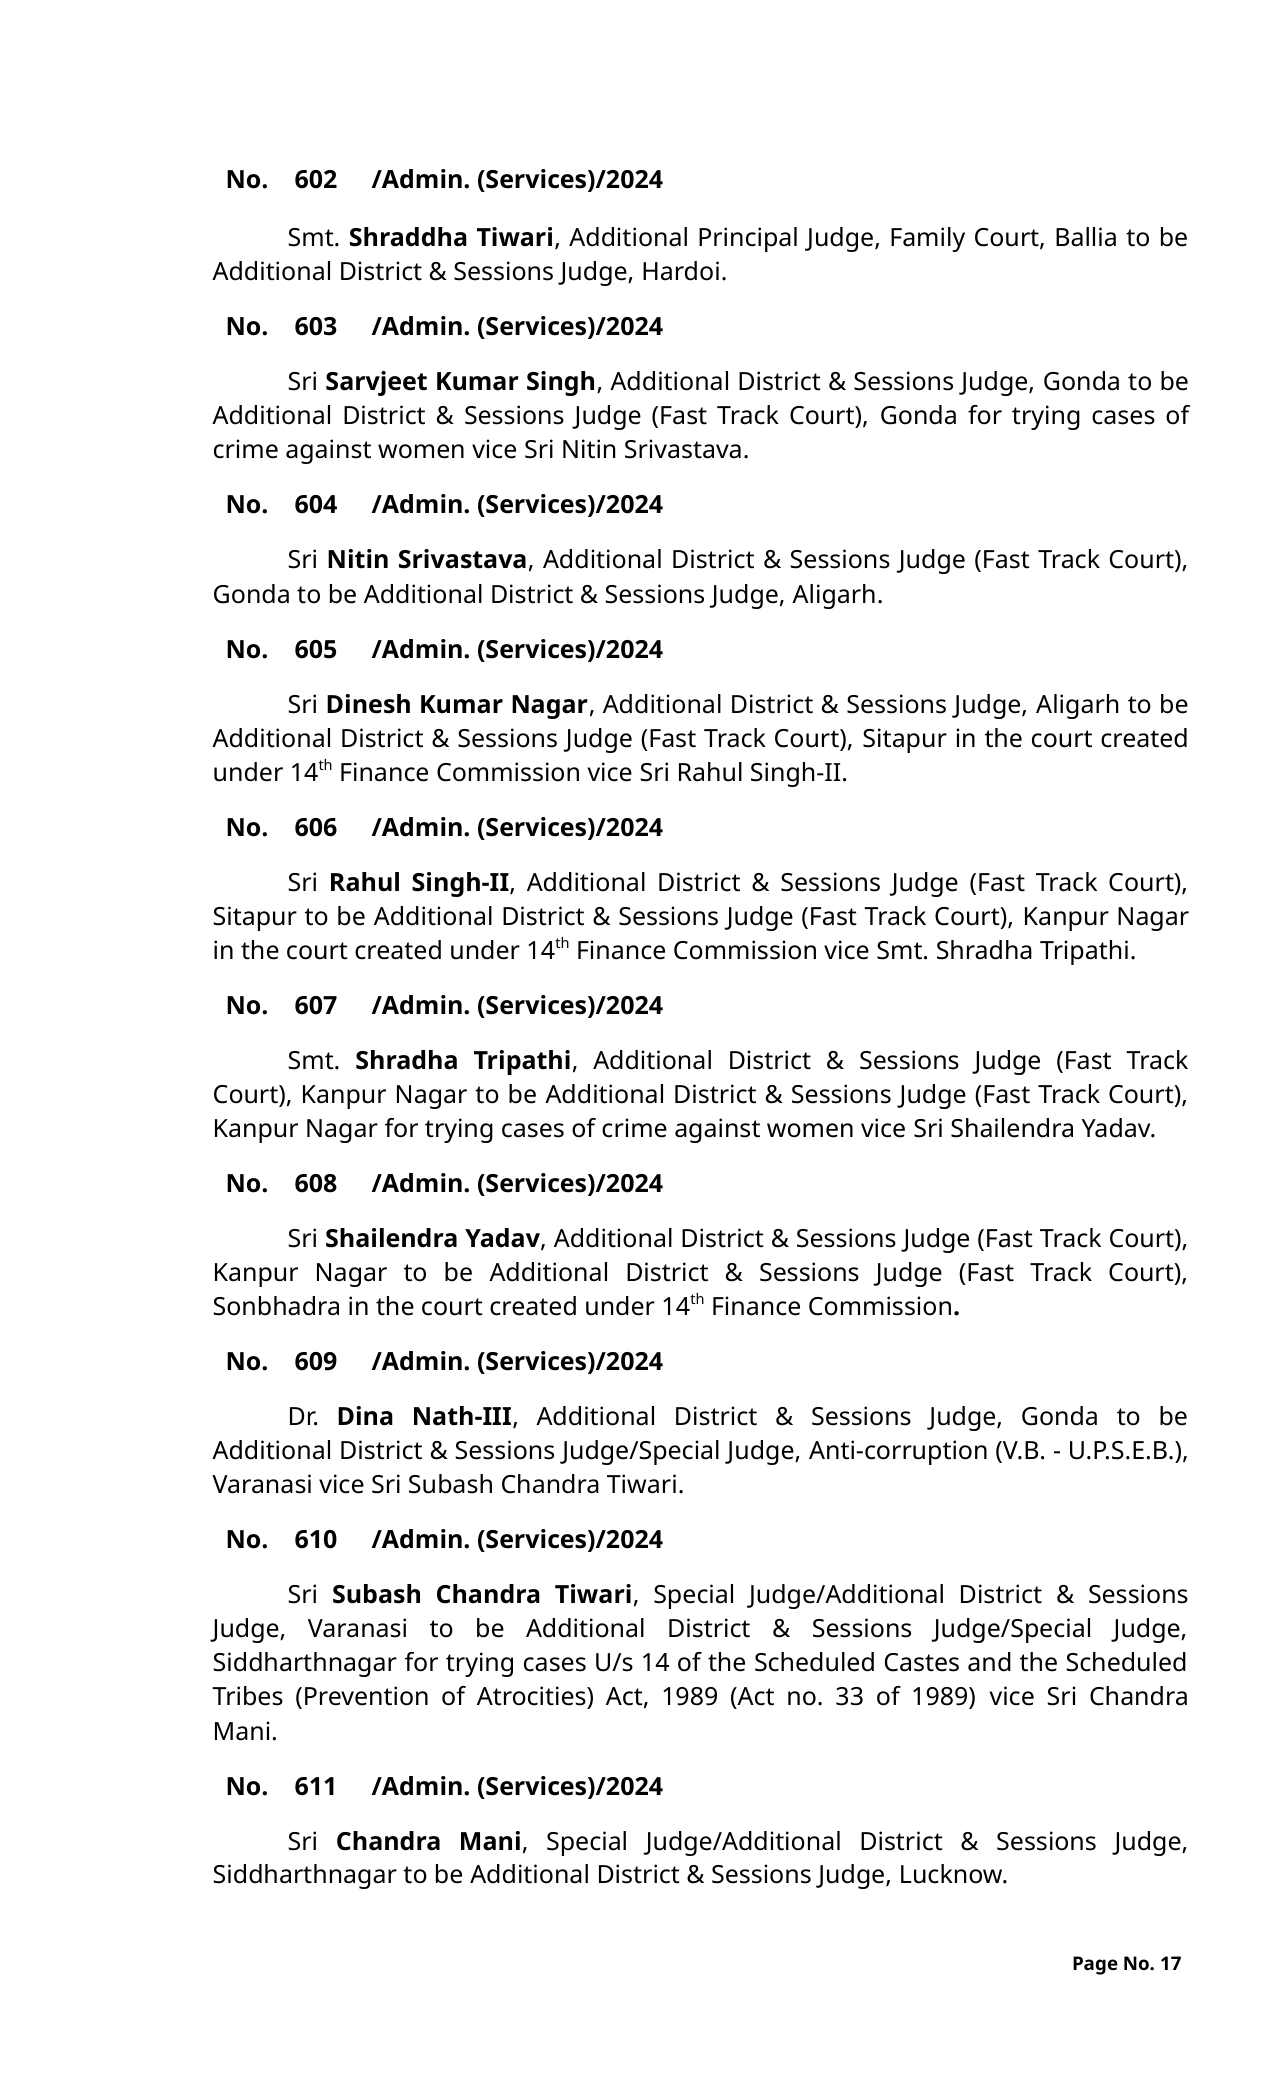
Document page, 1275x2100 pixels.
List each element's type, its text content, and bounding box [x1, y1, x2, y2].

text Smt. Shradha Tripathi, Additional District & Sessions Judge (Fast Track Court), Kanpur Nagar to be Additional District & Sessions Judge (Fast Track Court), Kanpur Nagar for trying cases of crime against women vice Sri Shailendra Yadav. [212, 1042, 1189, 1145]
table_header [283, 1510, 360, 1565]
table_header No. [214, 1154, 283, 1209]
text Sri Dinesh Kumar Nagar, Additional District & Sessions Judge, Aligarh to be Additional District & Sessions Judge (Fast Track Court), Sitapur in the court created under 14th Finance Commission vice Sri Rahul Singh-II. [212, 686, 1189, 788]
table_header No. [214, 1756, 283, 1811]
text Smt. Shraddha Tiwari, Additional Principal Judge, Family Court, Ballia to be Additional District & Sessions Judge, Hardoi. [212, 220, 1189, 288]
text Sri Sarvjeet Kumar Singh, Additional District & Sessions Judge, Gonda to be Additional District & Sessions Judge (Fast Track Court), Gonda for trying cases of crime against women vice Sri Nitin Srivastava. [212, 364, 1189, 466]
table_header No. [214, 150, 283, 208]
table_header [283, 1154, 360, 1209]
table_header /Admin. (Services)/2024 [360, 976, 738, 1031]
text Sri Subash Chandra Tiwari, Special Judge/Additional District & Sessions Judge, Varanasi to be Additional District & Sessions Judge/Special Judge, Siddharthnagar for trying cases U/s 14 of the Scheduled Castes and the Scheduled Tribes (Prevention of Atrocities) Act, 1989 (Act no. 33 of 1989) vice Sri Chandra Mani. [212, 1577, 1189, 1747]
table_header No. [214, 1332, 283, 1387]
text Sri Shailendra Yadav, Additional District & Sessions Judge (Fast Track Court), Kanpur Nagar to be Additional District & Sessions Judge (Fast Track Court), Sonbhadra in the court created under 14th Finance Commission. [212, 1221, 1189, 1323]
table_header /Admin. (Services)/2024 [360, 1756, 738, 1811]
text Sri Chandra Mani, Special Judge/Additional District & Sessions Judge, Siddharthnagar to be Additional District & Sessions Judge, Lucknow. [212, 1823, 1189, 1891]
table_header [283, 1756, 360, 1811]
table_header [283, 150, 360, 208]
table_header [283, 475, 360, 530]
table_header No. [214, 297, 283, 352]
table_header [283, 798, 360, 852]
table_header /Admin. (Services)/2024 [360, 1332, 738, 1387]
text Dr. Dina Nath-III, Additional District & Sessions Judge, Gonda to be Additional District & Sessions Judge/Special Judge, Anti-corruption (V.B. - U.P.S.E.B.), Varanasi vice Sri Subash Chandra Tiwari. [212, 1399, 1189, 1501]
table_header [283, 976, 360, 1031]
table_header No. [214, 976, 283, 1031]
table_header /Admin. (Services)/2024 [360, 798, 738, 852]
text Sri Nitin Srivastava, Additional District & Sessions Judge (Fast Track Court), Gonda to be Additional District & Sessions Judge, Aligarh. [212, 542, 1189, 610]
text Sri Rahul Singh-II, Additional District & Sessions Judge (Fast Track Court), Sitapur to be Additional District & Sessions Judge (Fast Track Court), Kanpur Nagar in the court created under 14th Finance Commission vice Smt. Shradha Tripathi. [212, 864, 1189, 967]
table_header /Admin. (Services)/2024 [360, 150, 738, 208]
table_header No. [214, 798, 283, 852]
table_header /Admin. (Services)/2024 [360, 1154, 738, 1209]
table_header [283, 619, 360, 674]
table_header /Admin. (Services)/2024 [360, 619, 738, 674]
table_header /Admin. (Services)/2024 [360, 297, 738, 352]
table_header [283, 297, 360, 352]
table_header No. [214, 475, 283, 530]
table_header No. [214, 1510, 283, 1565]
table_header No. [214, 619, 283, 674]
table_header [283, 1332, 360, 1387]
table_header /Admin. (Services)/2024 [360, 475, 738, 530]
table_header /Admin. (Services)/2024 [360, 1510, 738, 1565]
